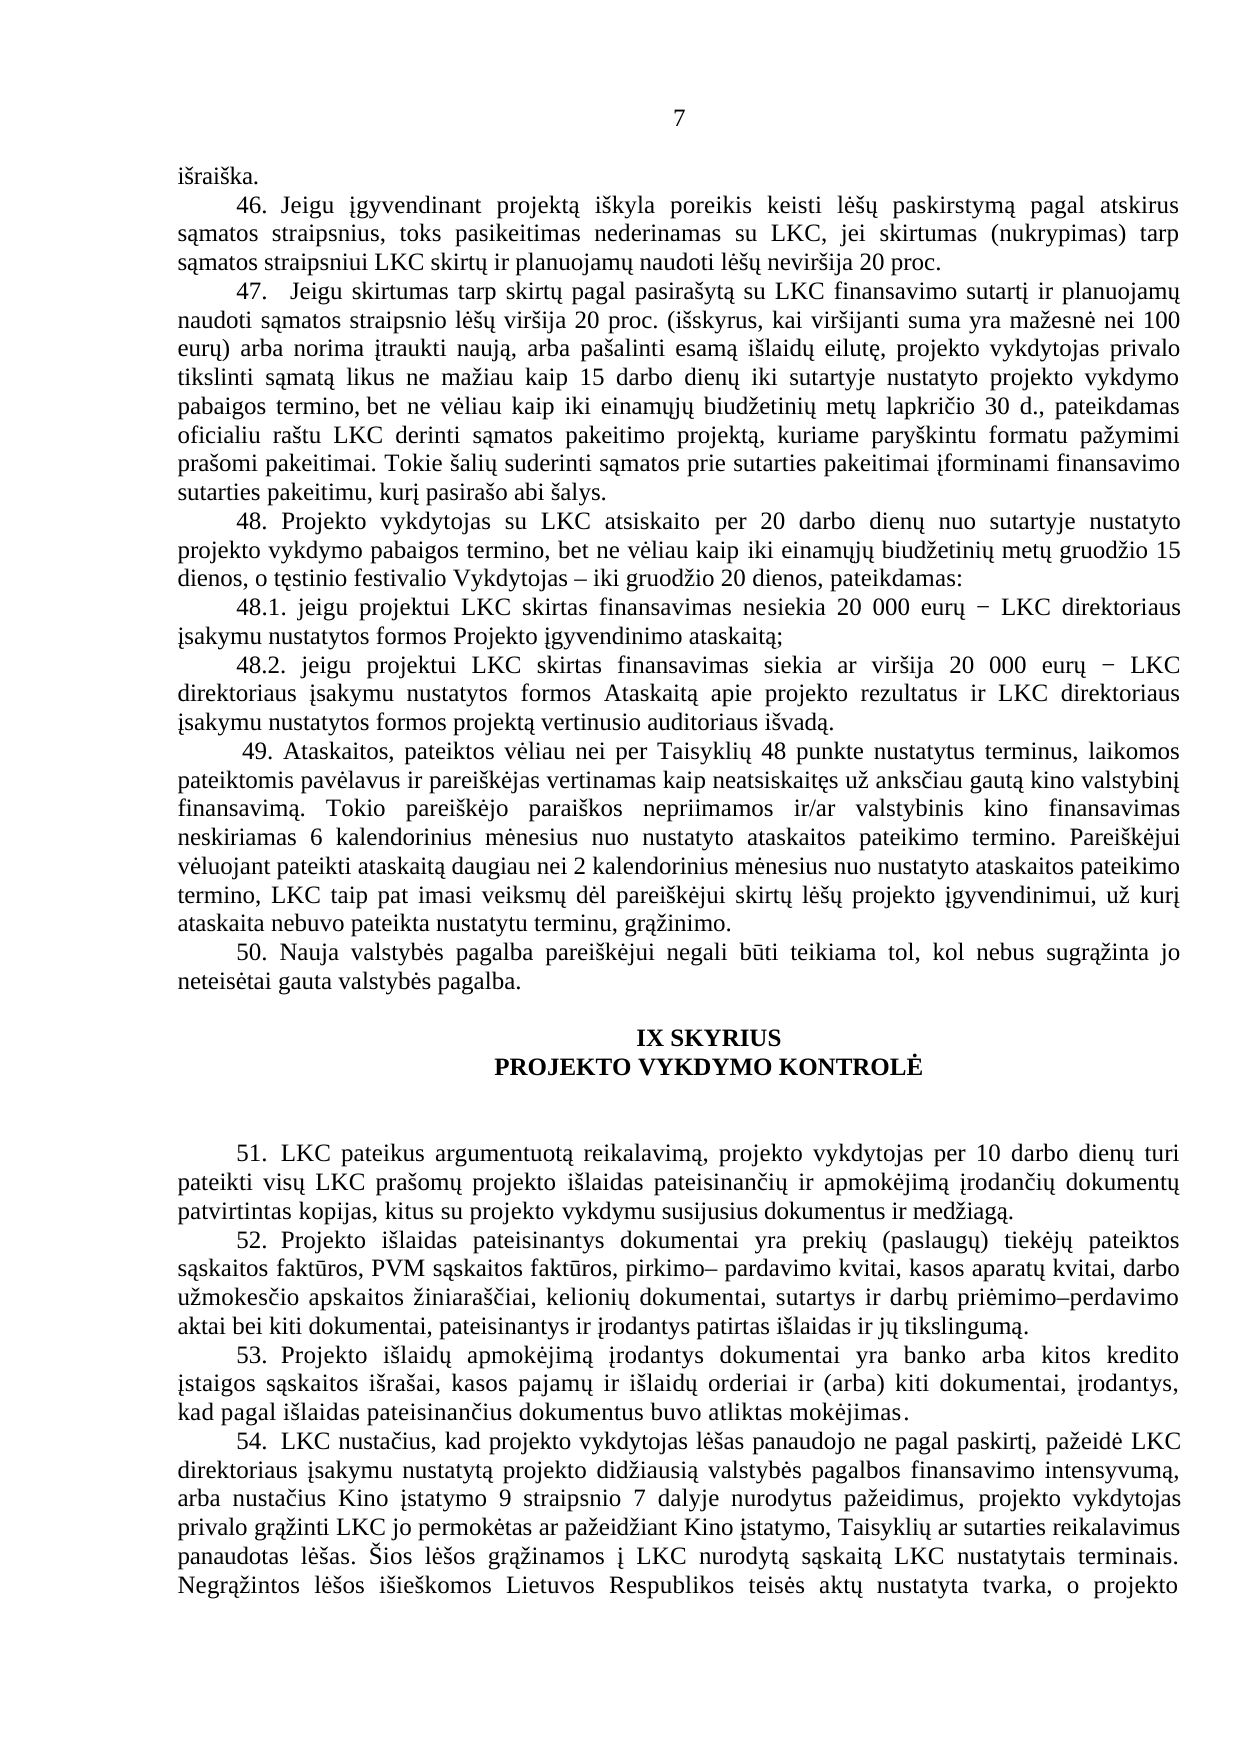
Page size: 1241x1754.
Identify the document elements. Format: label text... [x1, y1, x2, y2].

text 51. LKC pateikus argumentuotą reikalavimą, projekto vykdytojas per 10 darbo dienų turi pateikti visų LKC prašomų projekto išlaidas pateisinančių ir apmokėjimą įrodančių dokumentų patvirtintas kopijas, kitus su projekto vykdymu susijusius dokumentus ir medžiagą. [177, 1138, 1181, 1225]
text 47. Jeigu skirtumas tarp skirtų pagal pasirašytą su LKC finansavimo sutartį ir planuojamų naudoti sąmatos straipsnio lėšų viršija 20 proc. (išskyrus, kai viršijanti suma yra mažesnė nei 100 eurų) arba norima įtraukti naują, arba pašalinti esamą išlaidų eilutę, projekto vykdytojas privalo tikslinti sąmatą likus ne mažiau kaip 15 darbo dienų iki sutartyje nustatyto projekto vykdymo pabaigos termino, bet ne vėliau kaip iki einamųjų biudžetinių metų lapkričio 30 d., pateikdamas oficialiu raštu LKC derinti sąmatos pakeitimo projektą, kuriame paryškintu formatu pažymimi prašomi pakeitimai. Tokie šalių suderinti sąmatos prie sutarties pakeitimai įforminami finansavimo sutarties pakeitimu, kurį pasirašo abi šalys. [177, 276, 1181, 506]
text 50. Nauja valstybės pagalba pareiškėjui negali būti teikiama tol, kol nebus sugrąžinta jo neteisėtai gauta valstybės pagalba. [177, 937, 1181, 995]
text 54. LKC nustačius, kad projekto vykdytojas lėšas panaudojo ne pagal paskirtį, pažeidė LKC direktoriaus įsakymu nustatytą projekto didžiausią valstybės pagalbos finansavimo intensyvumą, arba nustačius Kino įstatymo 9 straipsnio 7 dalyje nurodytus pažeidimus, projekto vykdytojas privalo grąžinti LKC jo permokėtas ar pažeidžiant Kino įstatymo, Taisyklių ar sutarties reikalavimus panaudotas lėšas. Šios lėšos grąžinamos į LKC nurodytą sąskaitą LKC nustatytais terminais. Negrąžintos lėšos išieškomos Lietuvos Respublikos teisės aktų nustatyta tvarka, o projekto [177, 1426, 1181, 1598]
text 48.2. jeigu projektui LKC skirtas finansavimas siekia ar viršija 20 000 eurų − LKC direktoriaus įsakymu nustatytos formos Ataskaitą apie projekto rezultatus ir LKC direktoriaus įsakymu nustatytos formos projektą vertinusio auditoriaus išvadą. [177, 650, 1181, 736]
text išraiška. [177, 161, 1181, 190]
text PROJEKTO VYKDYMO KONTROLĖ [177, 1052, 1181, 1081]
text 52. Projekto išlaidas pateisinantys dokumentai yra prekių (paslaugų) tiekėjų pateiktos sąskaitos faktūros, PVM sąskaitos faktūros, pirkimo– pardavimo kvitai, kasos aparatų kvitai, darbo užmokesčio apskaitos žiniaraščiai, kelionių dokumentai, sutartys ir darbų priėmimo–perdavimo aktai bei kiti dokumentai, pateisinantys ir įrodantys patirtas išlaidas ir jų tikslingumą. [177, 1225, 1181, 1340]
text 48.1. jeigu projektui LKC skirtas finansavimas nesiekia 20 000 eurų − LKC direktoriaus įsakymu nustatytos formos Projekto įgyvendinimo ataskaitą; [177, 592, 1181, 650]
text 48. Projekto vykdytojas su LKC atsiskaito per 20 darbo dienų nuo sutartyje nustatyto projekto vykdymo pabaigos termino, bet ne vėliau kaip iki einamųjų biudžetinių metų gruodžio 15 dienos, o tęstinio festivalio Vykdytojas – iki gruodžio 20 dienos, pateikdamas: [177, 506, 1181, 592]
text 49. Ataskaitos, pateiktos vėliau nei per Taisyklių 48 punkte nustatytus terminus, laikomos pateiktomis pavėlavus ir pareiškėjas vertinamas kaip neatsiskaitęs už anksčiau gautą kino valstybinį finansavimą. Tokio pareiškėjo paraiškos nepriimamos ir/ar valstybinis kino finansavimas neskiriamas 6 kalendorinius mėnesius nuo nustatyto ataskaitos pateikimo termino. Pareiškėjui vėluojant pateikti ataskaitą daugiau nei 2 kalendorinius mėnesius nuo nustatyto ataskaitos pateikimo termino, LKC taip pat imasi veiksmų dėl pareiškėjui skirtų lėšų projekto įgyvendinimui, už kurį ataskaita nebuvo pateikta nustatytu terminu, grąžinimo. [177, 736, 1181, 937]
text 53. Projekto išlaidų apmokėjimą įrodantys dokumentai yra banko arba kitos kredito įstaigos sąskaitos išrašai, kasos pajamų ir išlaidų orderiai ir (arba) kiti dokumentai, įrodantys, kad pagal išlaidas pateisinančius dokumentus buvo atliktas mokėjimas. [177, 1340, 1181, 1426]
text 46. Jeigu įgyvendinant projektą iškyla poreikis keisti lėšų paskirstymą pagal atskirus sąmatos straipsnius, toks pasikeitimas nederinamas su LKC, jei skirtumas (nukrypimas) tarp sąmatos straipsniui LKC skirtų ir planuojamų naudoti lėšų neviršija 20 proc. [177, 190, 1181, 276]
text IX SKYRIUS [177, 1023, 1181, 1052]
